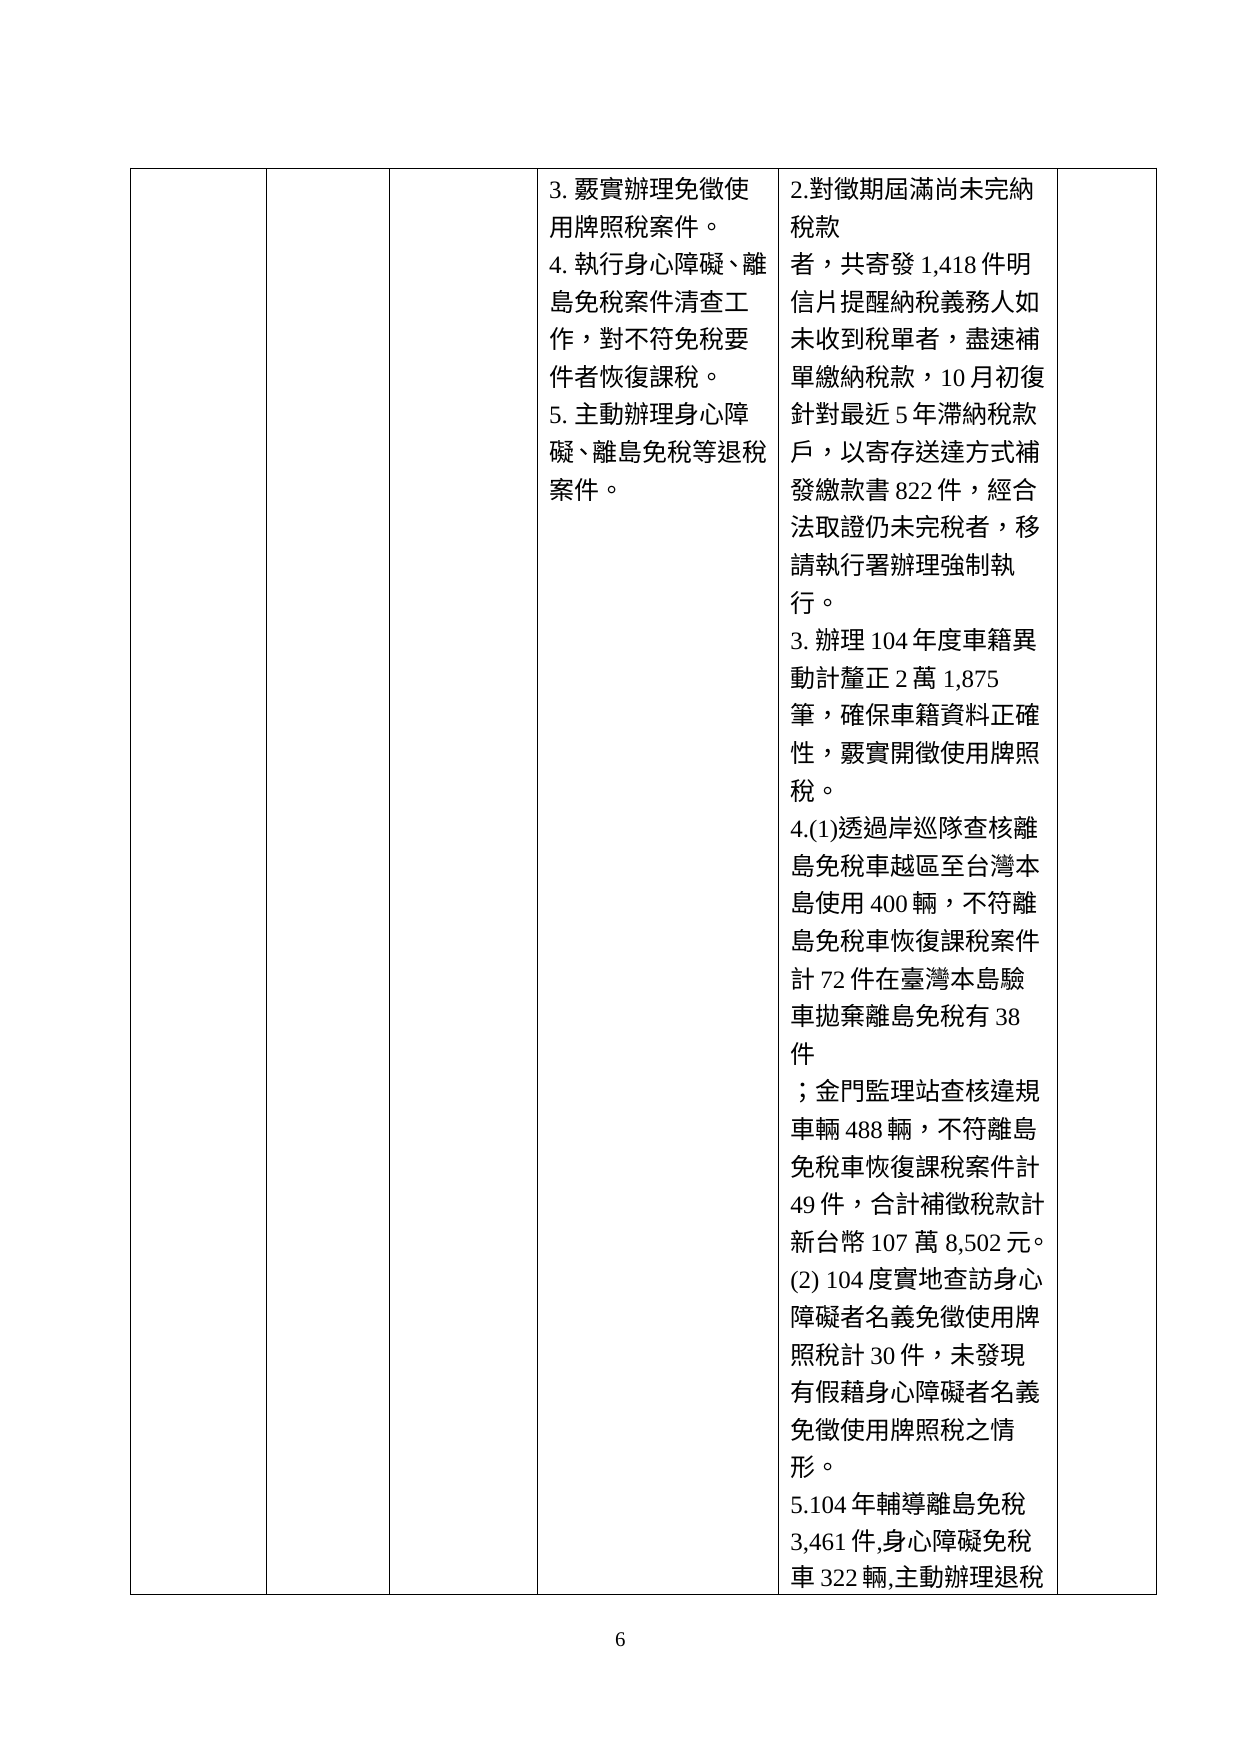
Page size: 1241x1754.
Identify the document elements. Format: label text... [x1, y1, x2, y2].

table_cell [1058, 169, 1156, 1594]
table_cell [267, 169, 389, 1594]
table_cell 3. 覈實辦理免徵使用牌照稅案件。 4. 執行身心障礙、離島免稅案件清查工作，對不符免稅要件者恢復課稅。 5. 主動辦理身心障礙、離島免稅等退稅案件。 [538, 169, 778, 1594]
table_cell 2.對徵期屆滿尚未完納稅款 者，共寄發1,418件明信片提醒納稅義務人如未收到稅單者，盡速補單繳納稅款，10月初復針對最近5年滯納稅款戶，以寄存送達方式補發繳款書822件，經合法取證仍未完稅者，移請執行署辦理強制執行。 3. 辦理104年度車籍異動計釐正2萬1,875筆，確保車籍資料正確性，覈實開徵使用牌照稅。 4.(1)透過岸巡隊查核離島免稅車越區至台灣本島使用400輛，不符離島免稅車恢復課稅案件計72件在臺灣本島驗車拋棄離島免稅有38件 ；金門監理站查核違規車輛488輛，不符離島免稅車恢復課稅案件計49件，合計補徵稅款計新台幣107 萬 8,502元。(2) 104度實地查訪身心障礙者名義免徵使用牌照稅計30件，未發現有假藉身心障礙者名義免徵使用牌照稅之情形。 5.104年輔導離島免稅 3,461件,身心障礙免稅 車322輛,主動辦理退稅 [779, 169, 1057, 1594]
table_cell [131, 169, 266, 1594]
table_cell [390, 169, 537, 1594]
